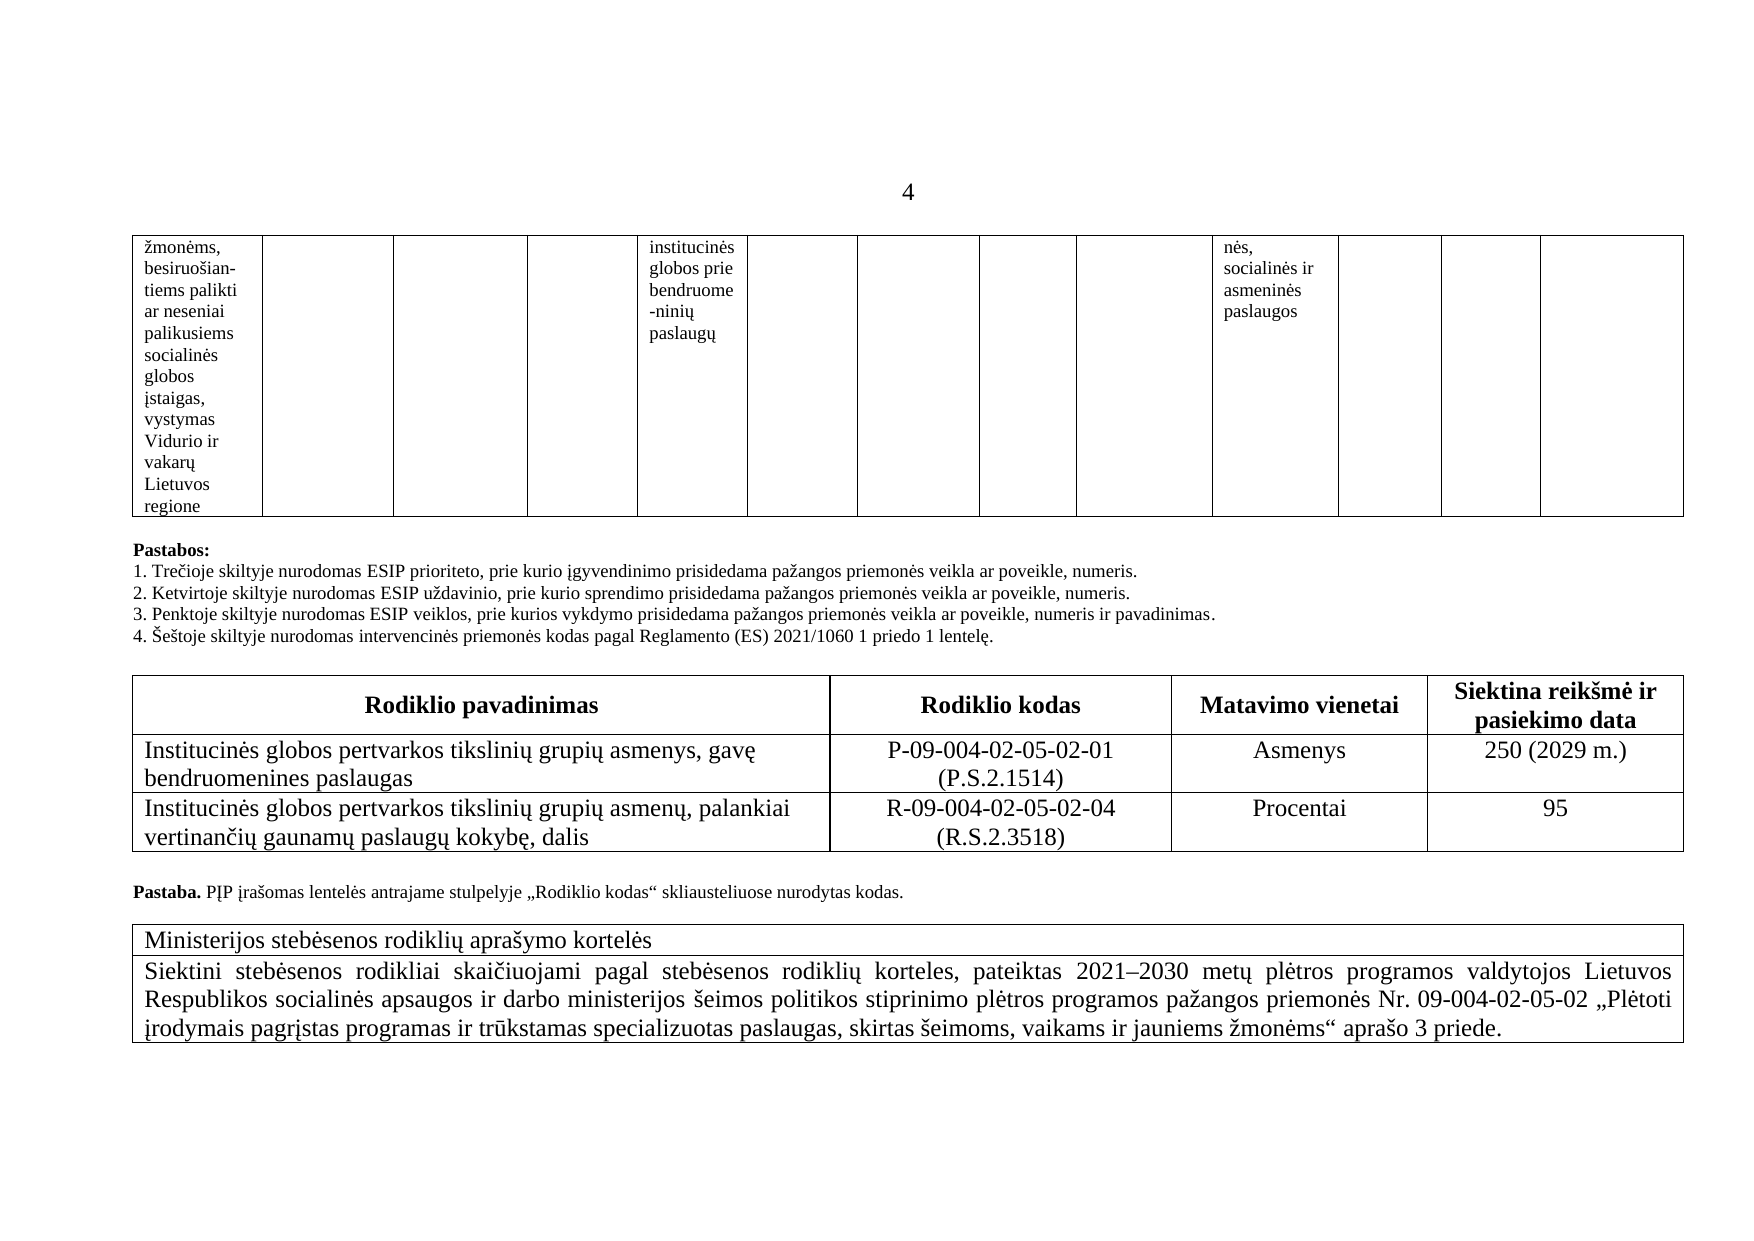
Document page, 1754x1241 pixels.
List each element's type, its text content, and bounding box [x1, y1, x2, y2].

text 3. Penktoje skiltyje nurodomas ESIP veiklos, prie kurios vykdymo prisidedama pažangos priemonės veikla ar poveikle, numeris ir pavadinimas. [133, 603, 1683, 625]
table_cell nės, socialinės ir asmeninės paslaugos [1213, 236, 1338, 516]
text 2. Ketvirtoje skiltyje nurodomas ESIP uždavinio, prie kurio sprendimo prisidedama pažangos priemonės veikla ar poveikle, numeris. [133, 582, 1683, 603]
table_cell [858, 236, 979, 516]
table_cell [528, 236, 637, 516]
table_cell R-09-004-02-05-02-04 (R.S.2.3518) [831, 793, 1171, 851]
table_header Rodiklio kodas [831, 676, 1171, 734]
table_cell [748, 236, 857, 516]
table_cell Institucinės globos pertvarkos tikslinių grupių asmenys, gavę bendruomenines paslaugas [133, 735, 829, 792]
table_cell žmonėms, besiruošian-tiems palikti ar neseniai palikusiems socialinės globos įstaigas, vystymas Vidurio ir vakarų Lietuvos regione [133, 236, 262, 516]
table_cell Procentai [1172, 793, 1427, 851]
table_cell [263, 236, 393, 516]
table_header Rodiklio pavadinimas [133, 676, 829, 734]
table_cell P-09-004-02-05-02-01 (P.S.2.1514) [831, 735, 1171, 792]
table_cell Institucinės globos pertvarkos tikslinių grupių asmenų, palankiai vertinančių gaunamų paslaugų kokybę, dalis [133, 793, 829, 851]
text Pastaba. PĮP įrašomas lentelės antrajame stulpelyje „Rodiklio kodas“ skliausteliuose nurodytas kodas. [133, 881, 1683, 902]
table_cell [394, 236, 527, 516]
table_header Ministerijos stebėsenos rodiklių aprašymo kortelės [133, 925, 1683, 955]
text 4. Šeštoje skiltyje nurodomas intervencinės priemonės kodas pagal Reglamento (ES) 2021/1060 1 priedo 1 lentelę. [133, 625, 1683, 646]
text 1. Trečioje skiltyje nurodomas ESIP prioriteto, prie kurio įgyvendinimo prisidedama pažangos priemonės veikla ar poveikle, numeris. [133, 560, 1683, 582]
table_cell [1339, 236, 1441, 516]
table_cell [1077, 236, 1212, 516]
table_cell institucinės globos prie bendruome-ninių paslaugų [638, 236, 747, 516]
table_header Matavimo vienetai [1172, 676, 1427, 734]
table_cell Siektini stebėsenos rodikliai skaičiuojami pagal stebėsenos rodiklių korteles, pateiktas 2021–2030 metų plėtros programos valdytojos Lietuvos Respublikos socialinės apsaugos ir darbo ministerijos šeimos politikos stiprinimo plėtros programos pažangos priemonės Nr. 09‑004‑02‑05‑02 „Plėtoti įrodymais pagrįstas programas ir trūkstamas specializuotas paslaugas, skirtas šeimoms, vaikams ir jauniems žmonėms“ aprašo 3 priede. [133, 956, 1683, 1042]
table_cell 95 [1428, 793, 1683, 851]
table_cell [980, 236, 1076, 516]
table_cell - [1541, 236, 1683, 516]
table_header Siektina reikšmė ir pasiekimo data [1428, 676, 1683, 734]
table_cell Asmenys [1172, 735, 1427, 792]
table_cell 250 (2029 m.) [1428, 735, 1683, 792]
text Pastabos: [133, 539, 1683, 560]
table_cell [1442, 236, 1540, 516]
